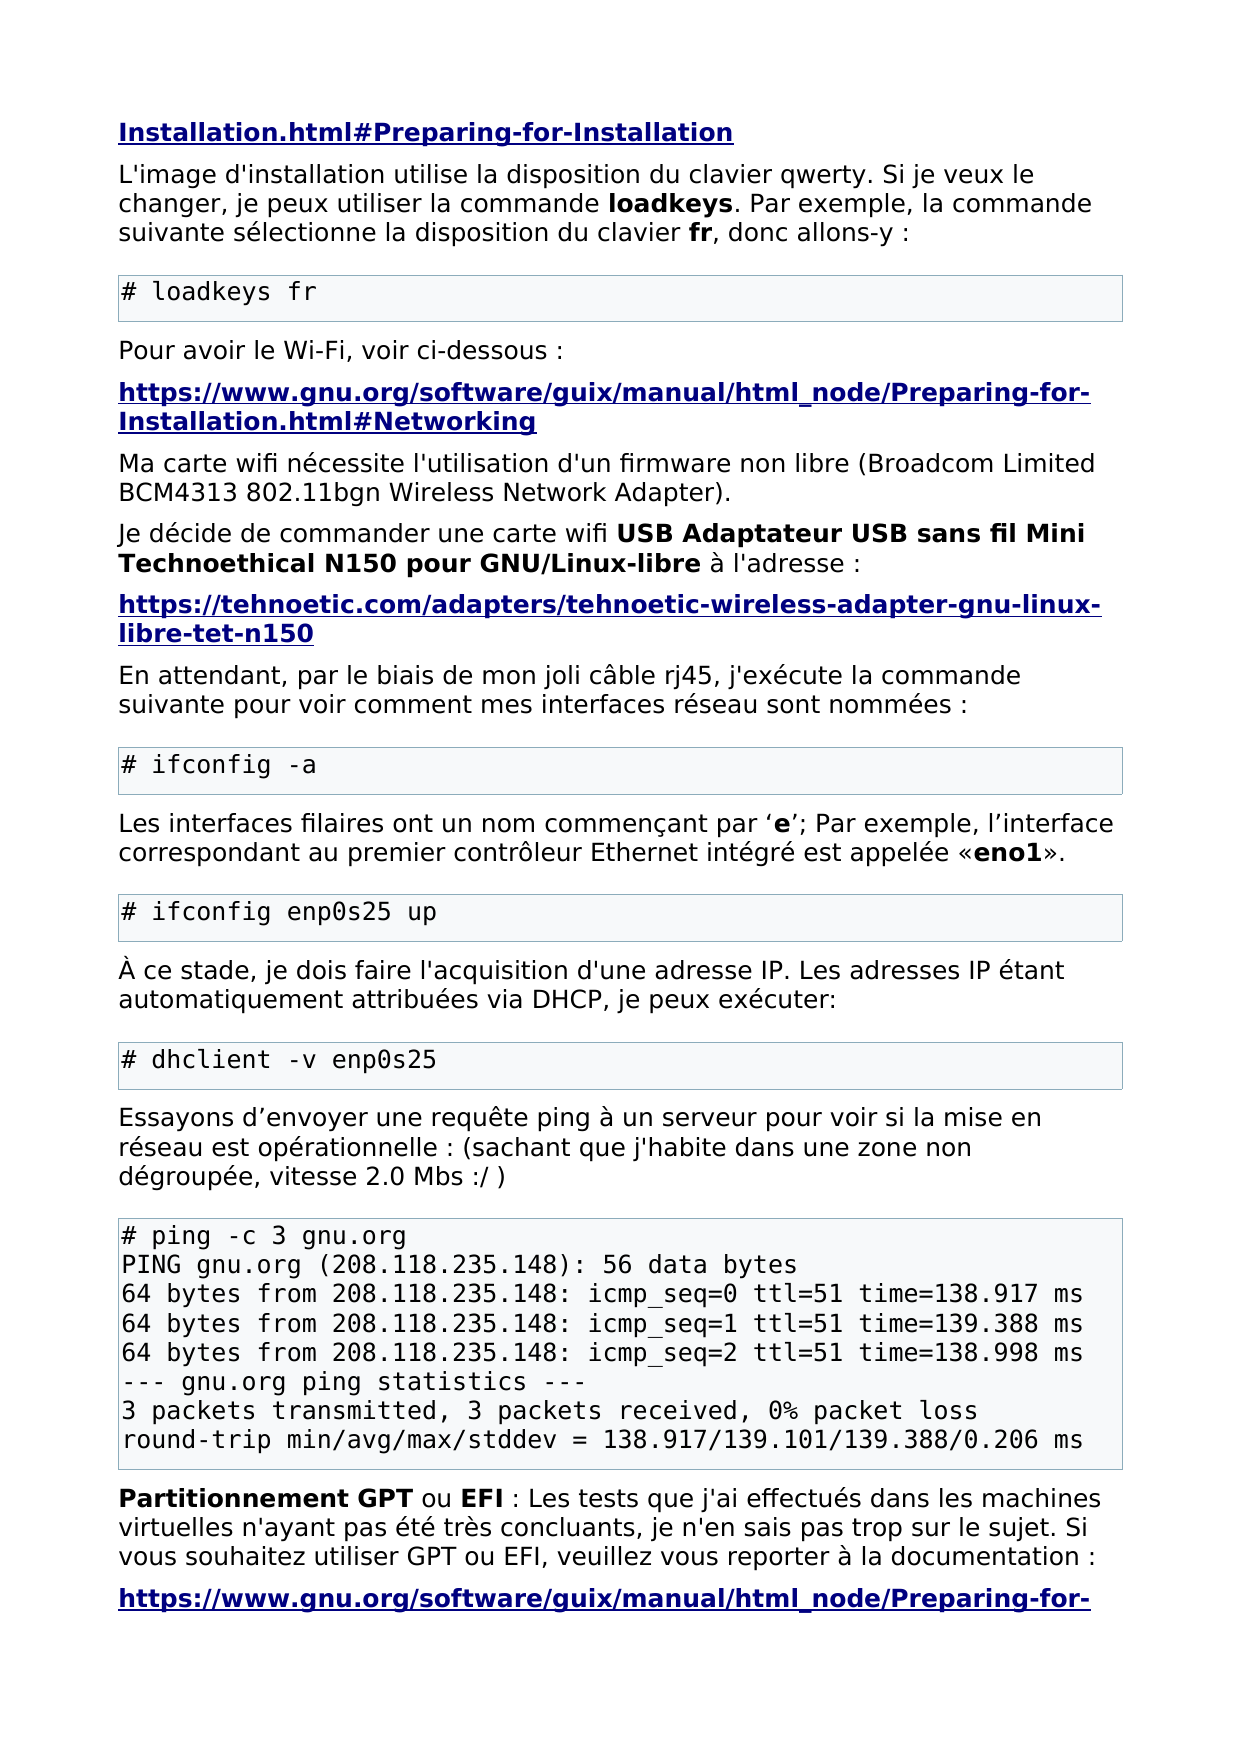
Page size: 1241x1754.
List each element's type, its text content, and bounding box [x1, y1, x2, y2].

text Je décide de commander une carte wifi USB Adaptateur USB sans fil Mini Technoethical N150 pour GNU/Linux-libre à l'adresse : [118, 520, 1122, 578]
table_header # ifconfig -a [119, 748, 1122, 794]
text Essayons d’envoyer une requête ping à un serveur pour voir si la mise en réseau est opérationnelle : (sachant que j'habite dans une zone non dégroupée, vitesse 2.0 Mbs :/ ) [118, 1103, 1122, 1191]
table_header # ifconfig enp0s25 up [119, 895, 1122, 941]
text Partitionnement GPT ou EFI : Les tests que j'ai effectués dans les machines virtuelles n'ayant pas été très concluants, je n'en sais pas trop sur le sujet. Si vous souhaitez utiliser GPT ou EFI, veuillez vous reporter à la documentation : [118, 1484, 1122, 1572]
table_header # dhclient -v enp0s25 [119, 1043, 1122, 1089]
text Ma carte wifi nécessite l'utilisation d'un firmware non libre (Broadcom Limited BCM4313 802.11bgn Wireless Network Adapter). [118, 449, 1122, 507]
text Installation.html#Preparing-for-Installation [118, 118, 1122, 147]
table_header # ping -c 3 gnu.org PING gnu.org (208.118.235.148): 56 data bytes 64 bytes from 208.118.235.148: icmp_seq=0 ttl=51 time=138.917 ms 64 bytes from 208.118.235.148: icmp_seq=1 ttl=51 time=139.388 ms 64 bytes from 208.118.235.148: icmp_seq=2 ttl=51 time=138.998 ms --- gnu.org ping statistics --- 3 packets transmitted, 3 packets received, 0% packet loss round-trip min/avg/max/stddev = 138.917/139.101/139.388/0.206 ms [119, 1219, 1122, 1469]
text https://tehnoetic.com/adapters/tehnoetic-wireless-adapter-gnu-linux-libre-tet-n150 [118, 591, 1122, 649]
text À ce stade, je dois faire l'acquisition d'une adresse IP. Les adresses IP étant automatiquement attribuées via DHCP, je peux exécuter: [118, 956, 1122, 1014]
text Pour avoir le Wi-Fi, voir ci-dessous : [118, 336, 1122, 366]
text https://www.gnu.org/software/guix/manual/html_node/Preparing-for-Installation.html#Networking [118, 378, 1122, 436]
text https://www.gnu.org/software/guix/manual/html_node/Preparing-for- [118, 1584, 1122, 1613]
text L'image d'installation utilise la disposition du clavier qwerty. Si je veux le changer, je peux utiliser la commande loadkeys. Par exemple, la commande suivante sélectionne la disposition du clavier fr, donc allons-y : [118, 160, 1122, 247]
text Les interfaces filaires ont un nom commençant par ‘e’; Par exemple, l’interface correspondant au premier contrôleur Ethernet intégré est appelée «eno1». [118, 809, 1122, 867]
table_header # loadkeys fr [119, 276, 1122, 321]
text En attendant, par le biais de mon joli câble rj45, j'exécute la commande suivante pour voir comment mes interfaces réseau sont nommées : [118, 661, 1122, 720]
